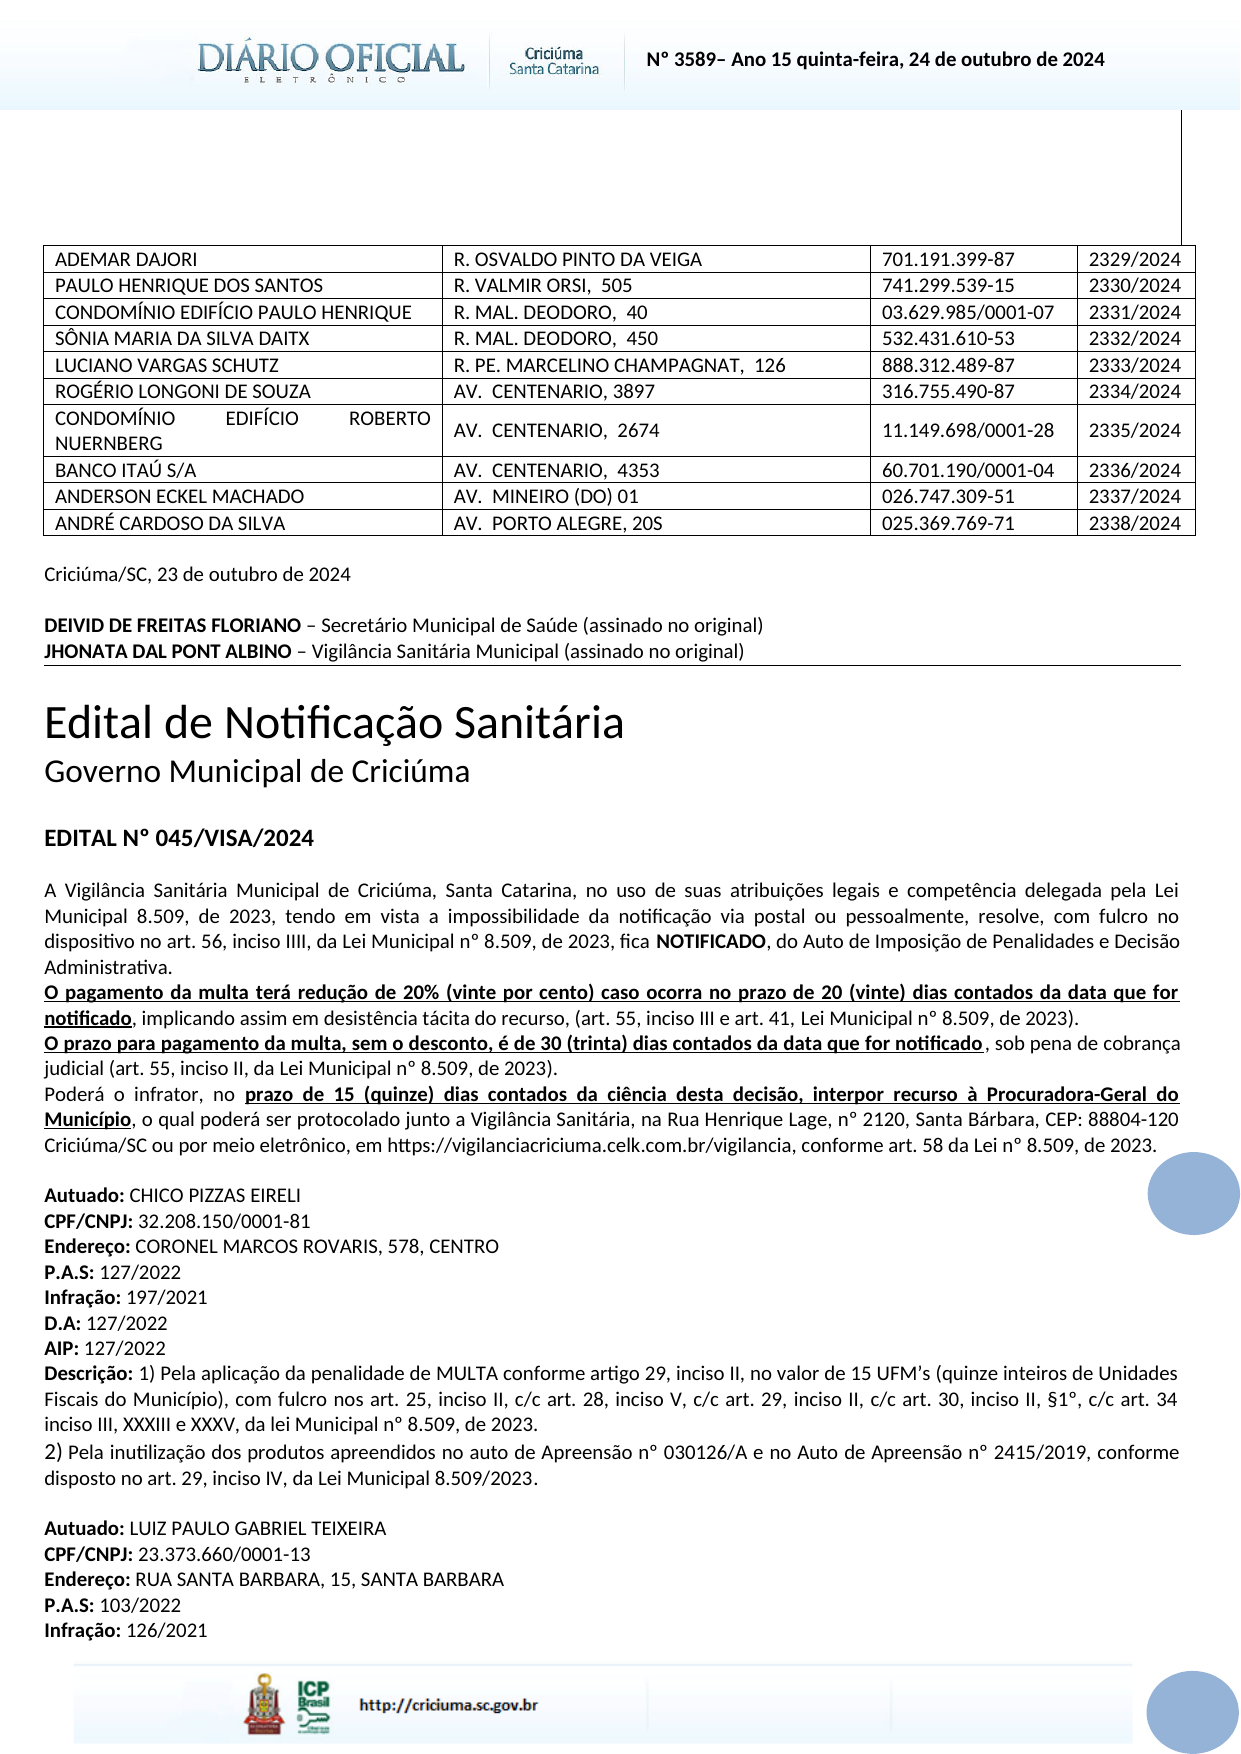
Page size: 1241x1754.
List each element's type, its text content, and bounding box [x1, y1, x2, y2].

text Endereço: CORONEL MARCOS ROVARIS, 578, CENTRO [44, 1233, 1181, 1259]
table_cell ANDERSON ECKEL MACHADO [44, 483, 442, 509]
table_cell 532.431.610-53 [871, 326, 1077, 351]
text Governo Municipal de Criciúma [44, 750, 1181, 791]
table_cell ANDRÉ CARDOSO DA SILVA [44, 510, 442, 535]
text O prazo para pagamento da multa, sem o desconto, é de 30 (trinta) dias contados da data que for notificado, sob pena de cobrança judicial (art. 55, inciso II, da Lei Municipal nº 8.509, de 2023). [44, 1030, 1181, 1081]
table_cell AV. CENTENARIO, 4353 [443, 457, 870, 482]
table_cell AV. CENTENARIO, 3897 [443, 379, 870, 404]
table_cell 2334/2024 [1078, 379, 1195, 404]
table_cell AV. MINEIRO (DO) 01 [443, 483, 870, 509]
list Pela inutilização dos produtos apreendidos no auto de Apreensão nº 030126/A e no Auto de Apreensão nº 2415/2019, conforme disposto no art. 29, inciso IV, da Lei Municipal 8.509/2023. [44, 1437, 1181, 1490]
text Edital de Notificação Sanitária [44, 692, 1181, 750]
table_cell ROGÉRIO LONGONI DE SOUZA [44, 379, 442, 404]
table_cell 2336/2024 [1078, 457, 1195, 482]
table_cell R. MAL. DEODORO, 40 [443, 299, 870, 324]
text EDITAL Nº 045/VISA/2024 [44, 822, 1181, 852]
table_cell 2329/2024 [1078, 246, 1195, 272]
table_cell 03.629.985/0001-07 [871, 299, 1077, 324]
table_cell 2335/2024 [1078, 405, 1195, 456]
table_cell R. VALMIR ORSI, 505 [443, 273, 870, 298]
table_cell 316.755.490-87 [871, 379, 1077, 404]
text AIP: 127/2022 [44, 1335, 1181, 1361]
table_cell 741.299.539-15 [871, 273, 1077, 298]
text DEIVID DE FREITAS FLORIANO – Secretário Municipal de Saúde (assinado no original) [44, 612, 1181, 638]
table_cell 025.369.769-71 [871, 510, 1077, 535]
table_cell 2330/2024 [1078, 273, 1195, 298]
text Autuado: CHICO PIZZAS EIRELI [44, 1183, 1150, 1208]
text Endereço: RUA SANTA BARBARA, 15, SANTA BARBARA [44, 1566, 1181, 1592]
table_cell 888.312.489-87 [871, 352, 1077, 377]
table_cell PAULO HENRIQUE DOS SANTOS [44, 273, 442, 298]
text Infração: 197/2021 [44, 1284, 1181, 1310]
table_cell R. MAL. DEODORO, 450 [443, 326, 870, 351]
text O pagamento da multa terá redução de 20% (vinte por cento) caso ocorra no prazo de 20 (vinte) dias contados da data que for notificado, implicando assim em desistência tácita do recurso, (art. 55, inciso III e art. 41, Lei Municipal nº 8.509, de 2023). [44, 979, 1181, 1030]
text Criciúma/SC, 23 de outubro de 2024 [44, 562, 1181, 587]
table_cell SÔNIA MARIA DA SILVA DAITX [44, 326, 442, 351]
table_cell AV. CENTENARIO, 2674 [443, 405, 870, 456]
text JHONATA DAL PONT ALBINO – Vigilância Sanitária Municipal (assinado no original) [44, 638, 1181, 665]
table_cell 2337/2024 [1078, 483, 1195, 509]
table_cell R. OSVALDO PINTO DA VEIGA [443, 246, 870, 272]
text A Vigilância Sanitária Municipal de Criciúma, Santa Catarina, no uso de suas atribuições legais e competência delegada pela Lei Municipal 8.509, de 2023, tendo em vista a impossibilidade da notificação via postal ou pessoalmente, resolve, com fulcro no dispositivo no art. 56, inciso IIII, da Lei Municipal nº 8.509, de 2023, fica NOTIFICADO, do Auto de Imposição de Penalidades e Decisão Administrativa. [44, 878, 1181, 979]
table_cell AV. PORTO ALEGRE, 20S [443, 510, 870, 535]
table_cell 026.747.309-51 [871, 483, 1077, 509]
table_cell 2332/2024 [1078, 326, 1195, 351]
text CPF/CNPJ: 32.208.150/0001-81 [44, 1208, 1176, 1233]
text Infração: 126/2021 [44, 1617, 1181, 1643]
text Poderá o infrator, no prazo de 15 (quinze) dias contados da ciência desta decisão, interpor recurso à Procuradora-Geral do Município, o qual poderá ser protocolado junto a Vigilância Sanitária, na Rua Henrique Lage, nº 2120, Santa Bárbara, CEP: 88804-120 Criciúma/SC ou por meio eletrônico, em https://vigilanciacriciuma.celk.com.br/vigilancia, conforme art. 58 da Lei nº 8.509, de 2023. [44, 1081, 1181, 1157]
text D.A: 127/2022 [44, 1310, 1181, 1335]
table_cell 2331/2024 [1078, 299, 1195, 324]
text P.A.S: 103/2022 [44, 1592, 1181, 1617]
table_cell 2333/2024 [1078, 352, 1195, 377]
text CPF/CNPJ: 23.373.660/0001-13 [44, 1541, 1181, 1566]
table_cell CONDOMÍNIO EDIFÍCIO ROBERTO NUERNBERG [44, 405, 442, 456]
table_cell R. PE. MARCELINO CHAMPAGNAT, 126 [443, 352, 870, 377]
text Autuado: LUIZ PAULO GABRIEL TEIXEIRA [44, 1516, 1181, 1541]
table_cell LUCIANO VARGAS SCHUTZ [44, 352, 442, 377]
text Descrição: 1) Pela aplicação da penalidade de MULTA conforme artigo 29, inciso II, no valor de 15 UFM’s (quinze inteiros de Unidades Fiscais do Município), com fulcro nos art. 25, inciso II, c/c art. 28, inciso V, c/c art. 29, inciso II, c/c art. 30, inciso II, §1º, c/c art. 34 inciso III, XXXIII e XXXV, da lei Municipal nº 8.509, de 2023. [44, 1361, 1181, 1437]
table_cell 11.149.698/0001-28 [871, 405, 1077, 456]
text P.A.S: 127/2022 [44, 1259, 1181, 1284]
table_cell 2338/2024 [1078, 510, 1195, 535]
table_cell 60.701.190/0001-04 [871, 457, 1077, 482]
table_cell 701.191.399-87 [871, 246, 1077, 272]
table_cell ADEMAR DAJORI [44, 246, 442, 272]
table_cell CONDOMÍNIO EDIFÍCIO PAULO HENRIQUE [44, 299, 442, 324]
table_cell BANCO ITAÚ S/A [44, 457, 442, 482]
